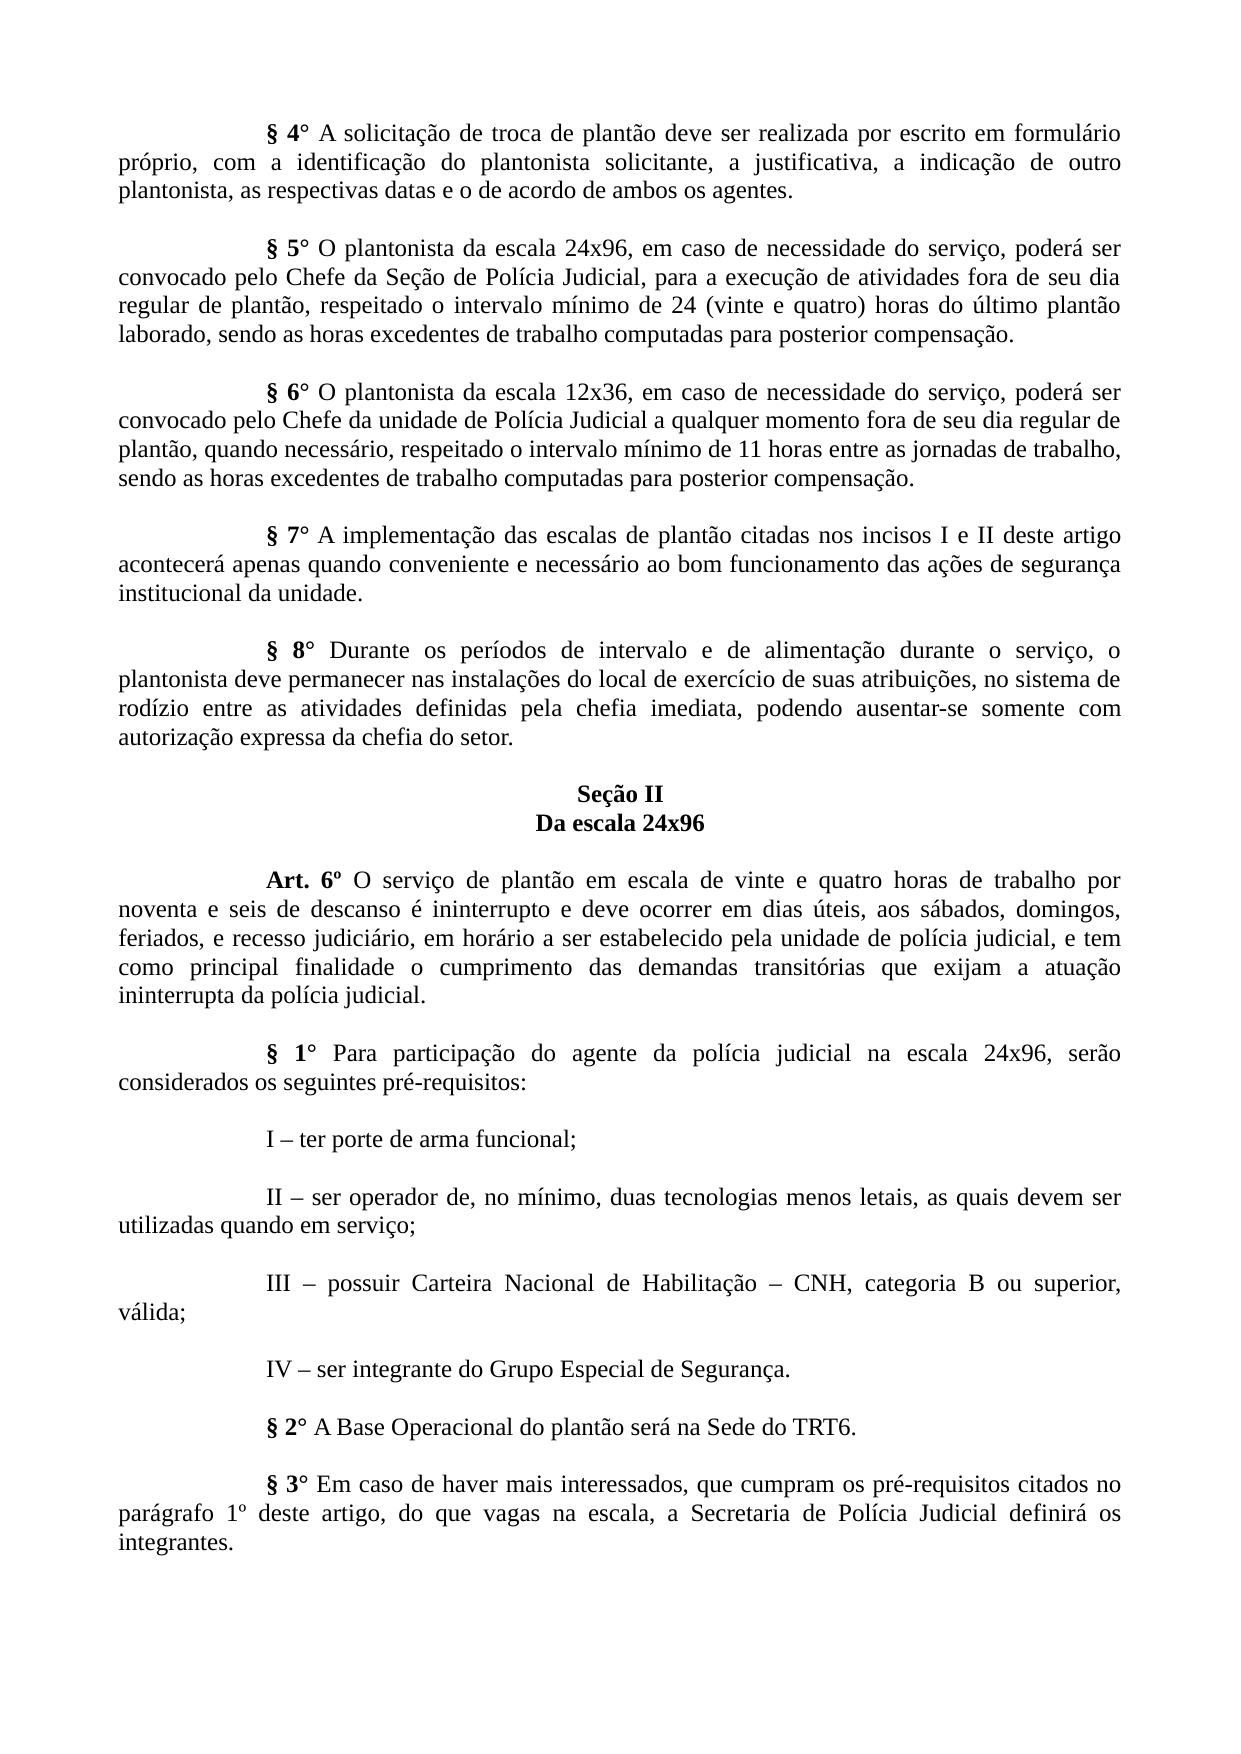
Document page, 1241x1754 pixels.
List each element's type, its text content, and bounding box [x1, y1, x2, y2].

text § 5° O plantonista da escala 24x96, em caso de necessidade do serviço, poderá ser convocado pelo Chefe da Seção de Polícia Judicial, para a execução de atividades fora de seu dia regular de plantão, respeitado o intervalo mínimo de 24 (vinte e quatro) horas do último plantão laborado, sendo as horas excedentes de trabalho computadas para posterior compensação. [118, 233, 1122, 348]
text Art. 6º O serviço de plantão em escala de vinte e quatro horas de trabalho por noventa e seis de descanso é ininterrupto e deve ocorrer em dias úteis, aos sábados, domingos, feriados, e recesso judiciário, em horário a ser estabelecido pela unidade de polícia judicial, e tem como principal finalidade o cumprimento das demandas transitórias que exijam a atuação ininterrupta da polícia judicial. [118, 866, 1122, 1009]
text III – possuir Carteira Nacional de Habilitação – CNH, categoria B ou superior, válida; [118, 1268, 1122, 1326]
text § 6° O plantonista da escala 12x36, em caso de necessidade do serviço, poderá ser convocado pelo Chefe da unidade de Polícia Judicial a qualquer momento fora de seu dia regular de plantão, quando necessário, respeitado o intervalo mínimo de 11 horas entre as jornadas de trabalho, sendo as horas excedentes de trabalho computadas para posterior compensação. [118, 377, 1122, 492]
text IV – ser integrante do Grupo Especial de Segurança. [118, 1354, 1122, 1383]
text II – ser operador de, no mínimo, duas tecnologias menos letais, as quais devem ser utilizadas quando em serviço; [118, 1182, 1122, 1239]
text Da escala 24x96 [118, 808, 1122, 837]
text § 8° Durante os períodos de intervalo e de alimentação durante o serviço, o plantonista deve permanecer nas instalações do local de exercício de suas atribuições, no sistema de rodízio entre as atividades definidas pela chefia imediata, podendo ausentar-se somente com autorização expressa da chefia do setor. [118, 636, 1122, 751]
text Seção II [118, 779, 1122, 808]
text § 4° A solicitação de troca de plantão deve ser realizada por escrito em formulário próprio, com a identificação do plantonista solicitante, a justificativa, a indicação de outro plantonista, as respectivas datas e o de acordo de ambos os agentes. [118, 118, 1122, 204]
text § 2° A Base Operacional do plantão será na Sede do TRT6. [118, 1412, 1122, 1441]
text I – ter porte de arma funcional; [118, 1124, 1122, 1153]
text § 7° A implementação das escalas de plantão citadas nos incisos I e II deste artigo acontecerá apenas quando conveniente e necessário ao bom funcionamento das ações de segurança institucional da unidade. [118, 521, 1122, 607]
text § 1° Para participação do agente da polícia judicial na escala 24x96, serão considerados os seguintes pré-requisitos: [118, 1038, 1122, 1096]
text § 3° Em caso de haver mais interessados, que cumpram os pré-requisitos citados no parágrafo 1º deste artigo, do que vagas na escala, a Secretaria de Polícia Judicial definirá os integrantes. [118, 1469, 1122, 1556]
